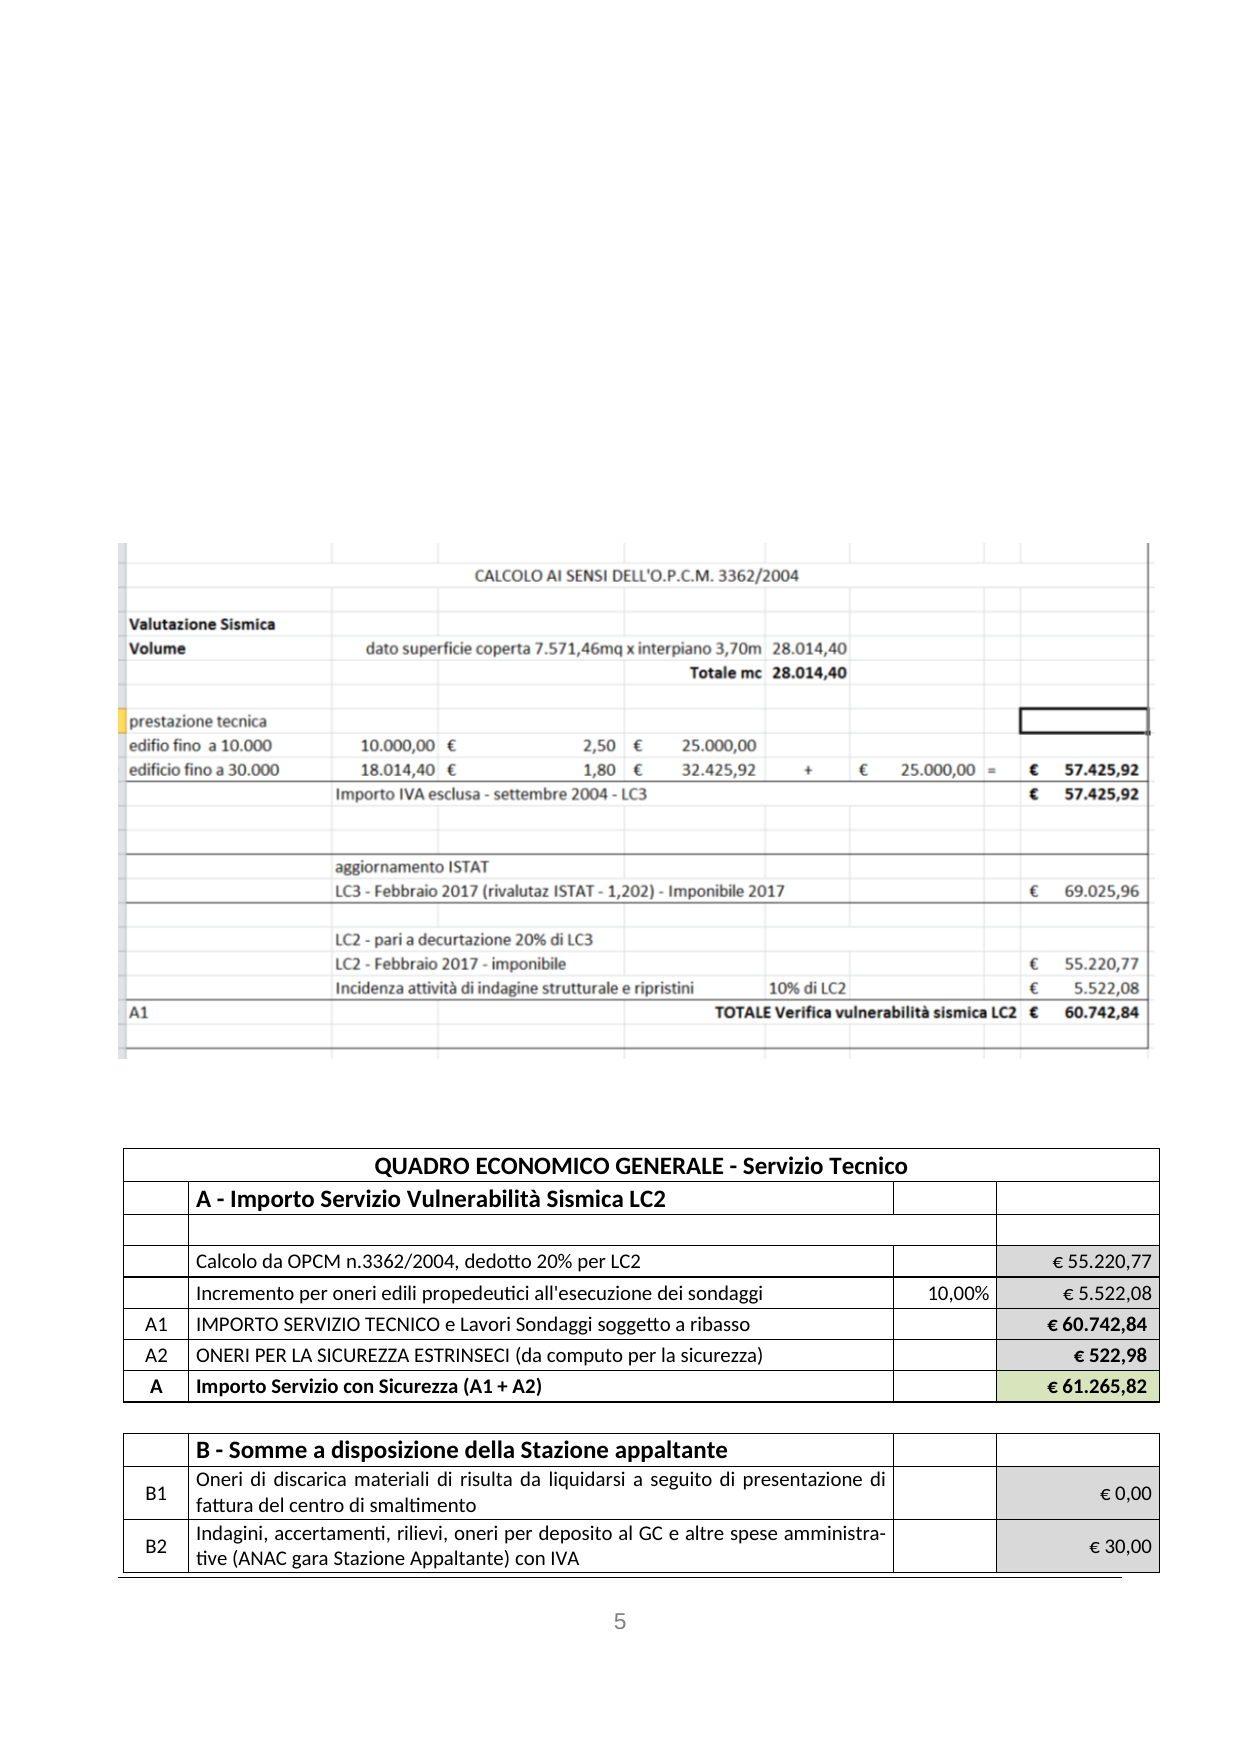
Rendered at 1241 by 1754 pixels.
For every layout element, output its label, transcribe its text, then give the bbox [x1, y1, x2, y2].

table_cell [997, 1434, 1159, 1466]
table_cell [894, 1467, 996, 1519]
table_cell [894, 1520, 996, 1572]
table_cell [894, 1340, 996, 1370]
table_cell [189, 1215, 893, 1245]
table_cell [997, 1215, 1159, 1245]
table_cell A - Importo Servizio Vulnerabilità Sismica LC2 [189, 1182, 893, 1214]
table_cell [124, 1434, 188, 1466]
table_cell € 0,00 [997, 1467, 1159, 1519]
table_cell Indagini, accertamenti, rilievi, oneri per deposito al GC e altre spese amministra-tive (ANAC gara Stazione Appaltante) con IVA [189, 1520, 893, 1572]
table_cell B2 [124, 1520, 188, 1572]
table_cell [893, 1403, 997, 1433]
table_cell IMPORTO SERVIZIO TECNICO e Lavori Sondaggi soggetto a ribasso [189, 1309, 893, 1339]
table_cell A [124, 1371, 188, 1401]
table_cell € 61.265,82 [997, 1371, 1159, 1401]
table_cell Oneri di discarica materiali di risulta da liquidarsi a seguito di presentazione di fattura del centro di smaltimento [189, 1467, 893, 1519]
table_cell 10,00% [894, 1278, 996, 1308]
table_cell [893, 1215, 996, 1245]
table_cell [124, 1246, 188, 1276]
table_cell € 55.220,77 [997, 1246, 1159, 1276]
table_cell [124, 1278, 188, 1308]
table_cell A2 [124, 1340, 188, 1370]
table_cell Incremento per oneri edili propedeutici all'esecuzione dei sondaggi [189, 1278, 893, 1308]
table_cell [997, 1403, 1159, 1433]
table_cell B1 [124, 1467, 188, 1519]
table_cell B - Somme a disposizione della Stazione appaltante [189, 1434, 893, 1466]
table_cell Importo Servizio con Sicurezza (A1 + A2) [189, 1371, 893, 1401]
table_cell € 30,00 [997, 1520, 1159, 1572]
table_header QUADRO ECONOMICO GENERALE - Servizio Tecnico [124, 1149, 1159, 1181]
table_cell [894, 1371, 996, 1401]
table_cell [189, 1403, 893, 1433]
table_cell [124, 1215, 188, 1245]
table_cell [894, 1182, 996, 1214]
table_cell A1 [124, 1309, 188, 1339]
table_cell [894, 1309, 996, 1339]
table_cell [997, 1182, 1159, 1214]
table_cell [894, 1246, 996, 1276]
table_cell Calcolo da OPCM n.3362/2004, dedotto 20% per LC2 [189, 1246, 893, 1276]
table_cell [124, 1182, 188, 1214]
table_cell [894, 1434, 996, 1466]
table_cell ONERI PER LA SICUREZZA ESTRINSECI (da computo per la sicurezza) [189, 1340, 893, 1370]
table_cell € 60.742,84 [997, 1309, 1159, 1339]
table_cell € 522,98 [997, 1340, 1159, 1370]
table_cell € 5.522,08 [997, 1278, 1159, 1308]
table_cell [124, 1403, 188, 1433]
